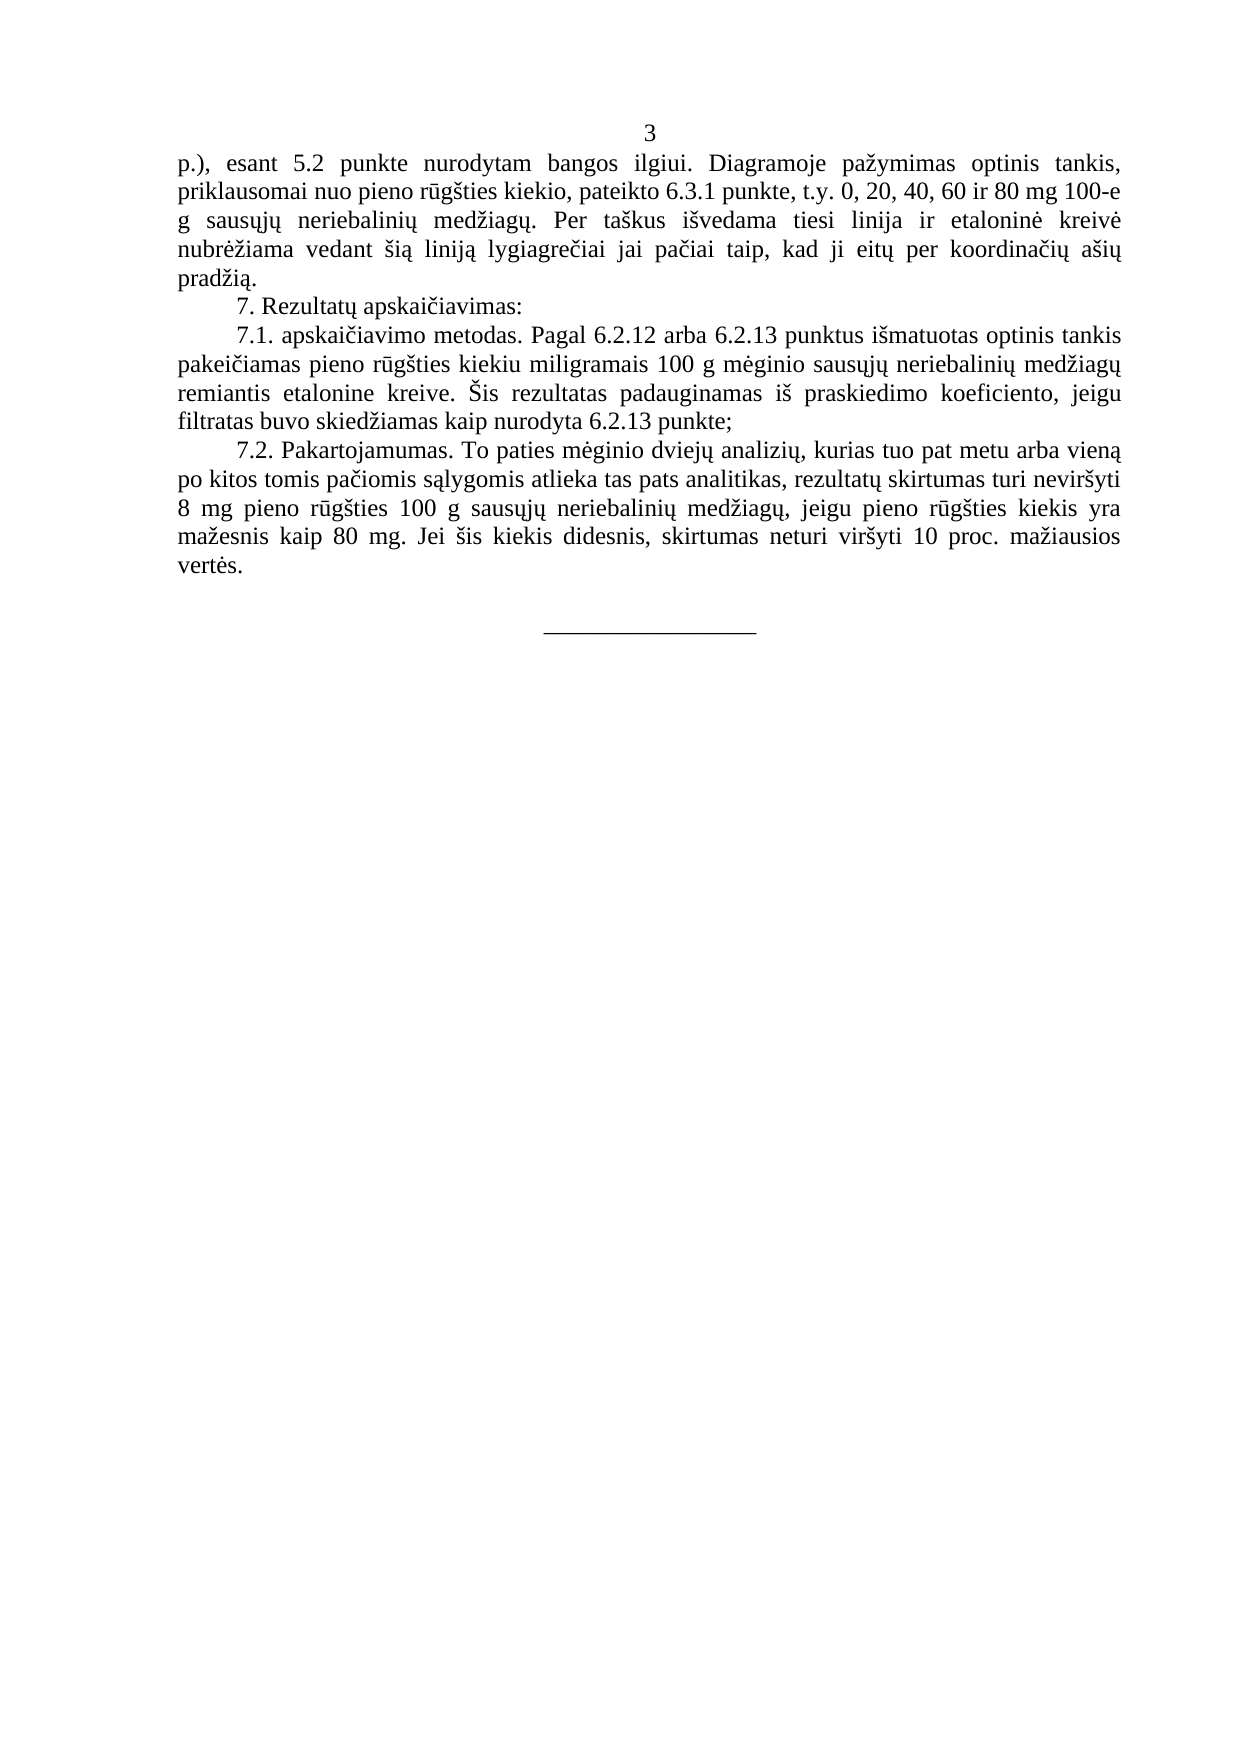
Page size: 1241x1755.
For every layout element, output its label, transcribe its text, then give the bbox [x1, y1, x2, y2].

text p.), esant 5.2 punkte nurodytam bangos ilgiui. Diagramoje pažymimas optinis tankis, priklausomai nuo pieno rūgšties kiekio, pateikto 6.3.1 punkte, t.y. 0, 20, 40, 60 ir 80 mg 100-e g sausųjų neriebalinių medžiagų. Per taškus išvedama tiesi linija ir etaloninė kreivė nubrėžiama vedant šią liniją lygiagrečiai jai pačiai taip, kad ji eitų per koordinačių ašių pradžią. [177, 148, 1122, 291]
text 7. Rezultatų apskaičiavimas: [177, 291, 1122, 320]
text 7.2. Pakartojamumas. To paties mėginio dviejų analizių, kurias tuo pat metu arba vieną po kitos tomis pačiomis sąlygomis atlieka tas pats analitikas, rezultatų skirtumas turi neviršyti 8 mg pieno rūgšties 100 g sausųjų neriebalinių medžiagų, jeigu pieno rūgšties kiekis yra mažesnis kaip 80 mg. Jei šis kiekis didesnis, skirtumas neturi viršyti 10 proc. mažiausios vertės. [177, 435, 1122, 579]
text _________________ [177, 608, 1122, 636]
text 7.1. apskaičiavimo metodas. Pagal 6.2.12 arba 6.2.13 punktus išmatuotas optinis tankis pakeičiamas pieno rūgšties kiekiu miligramais 100 g mėginio sausųjų neriebalinių medžiagų remiantis etalonine kreive. Šis rezultatas padauginamas iš praskiedimo koeficiento, jeigu filtratas buvo skiedžiamas kaip nurodyta 6.2.13 punkte; [177, 320, 1122, 435]
